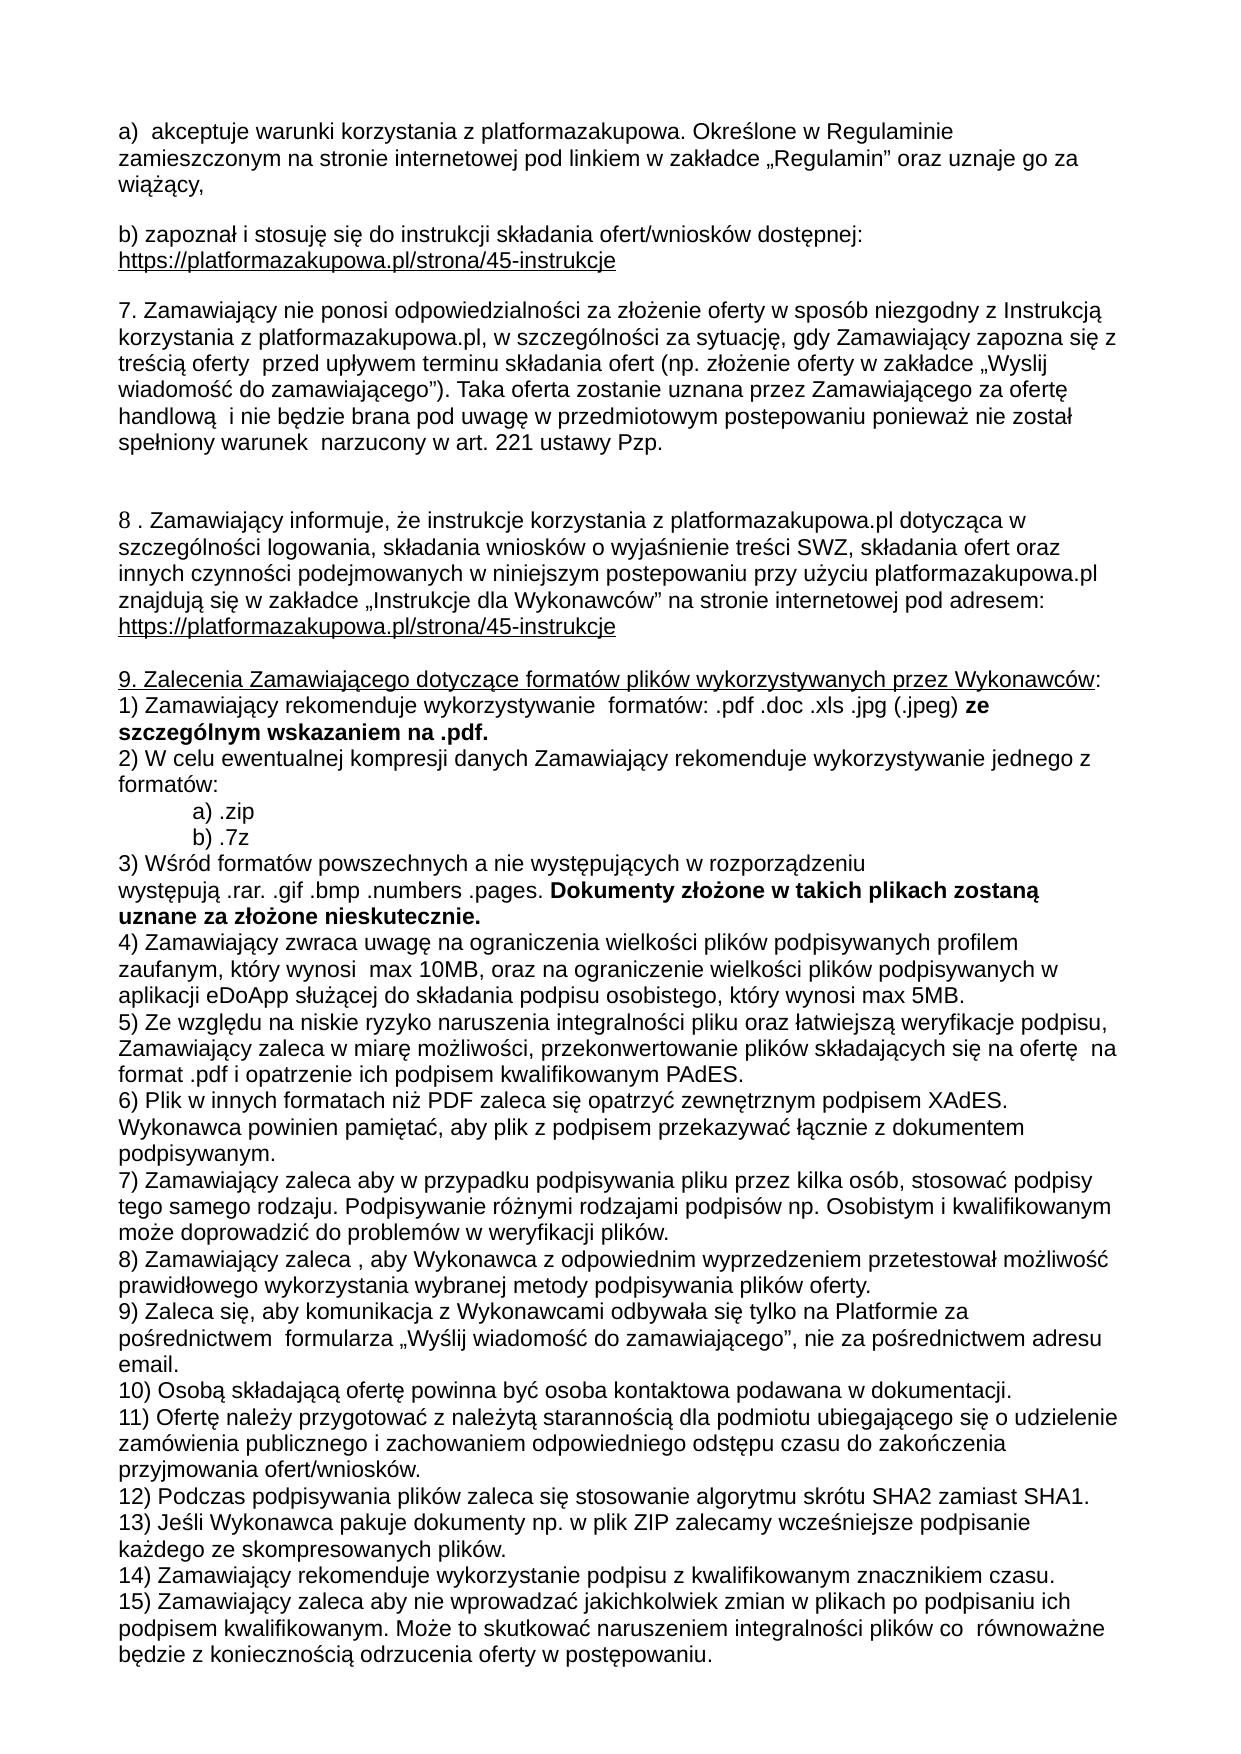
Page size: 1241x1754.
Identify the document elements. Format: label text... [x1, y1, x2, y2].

text 1) Zamawiający rekomenduje wykorzystywanie formatów: .pdf .doc .xls .jpg (.jpeg) ze szczególnym wskazaniem na .pdf. [118, 692, 1122, 745]
text b) zapoznał i stosuję się do instrukcji składania ofert/wniosków dostępnej: https://platformazakupowa.pl/strona/45-instrukcje [118, 221, 1122, 273]
text 3) Wśród formatów powszechnych a nie występujących w rozporządzeniu występują .rar. .gif .bmp .numbers .pages. Dokumenty złożone w takich plikach zostaną uznane za złożone nieskutecznie. [118, 850, 1122, 929]
text 10) Osobą składającą ofertę powinna być osoba kontaktowa podawana w dokumentacji. [118, 1377, 1122, 1404]
text 5) Ze względu na niskie ryzyko naruszenia integralności pliku oraz łatwiejszą weryfikacje podpisu, Zamawiający zaleca w miarę możliwości, przekonwertowanie plików składających się na ofertę na format .pdf i opatrzenie ich podpisem kwalifikowanym PAdES. [118, 1008, 1122, 1087]
text 13) Jeśli Wykonawca pakuje dokumenty np. w plik ZIP zalecamy wcześniejsze podpisanie każdego ze skompresowanych plików. [118, 1509, 1122, 1562]
text 12) Podczas podpisywania plików zaleca się stosowanie algorytmu skrótu SHA2 zamiast SHA1. [118, 1483, 1122, 1509]
text a) .zip [118, 798, 1122, 824]
text 9. Zalecenia Zamawiającego dotyczące formatów plików wykorzystywanych przez Wykonawców: [118, 666, 1122, 692]
text 9) Zaleca się, aby komunikacja z Wykonawcami odbywała się tylko na Platformie za pośrednictwem formularza „Wyślij wiadomość do zamawiającego”, nie za pośrednictwem adresu email. [118, 1298, 1122, 1377]
text 6) Plik w innych formatach niż PDF zaleca się opatrzyć zewnętrznym podpisem XAdES. Wykonawca powinien pamiętać, aby plik z podpisem przekazywać łącznie z dokumentem podpisywanym. [118, 1087, 1122, 1167]
text 4) Zamawiający zwraca uwagę na ograniczenia wielkości plików podpisywanych profilem zaufanym, który wynosi max 10MB, oraz na ograniczenie wielkości plików podpisywanych w aplikacji eDoApp służącej do składania podpisu osobistego, który wynosi max 5MB. [118, 929, 1122, 1008]
text 8) Zamawiający zaleca , aby Wykonawca z odpowiednim wyprzedzeniem przetestował możliwość prawidłowego wykorzystania wybranej metody podpisywania plików oferty. [118, 1246, 1122, 1298]
text 15) Zamawiający zaleca aby nie wprowadzać jakichkolwiek zmian w plikach po podpisaniu ich podpisem kwalifikowanym. Może to skutkować naruszeniem integralności plików co równoważne będzie z koniecznością odrzucenia oferty w postępowaniu. [118, 1588, 1122, 1667]
text 2) W celu ewentualnej kompresji danych Zamawiający rekomenduje wykorzystywanie jednego z formatów: [118, 745, 1122, 798]
text 14) Zamawiający rekomenduje wykorzystanie podpisu z kwalifikowanym znacznikiem czasu. [118, 1562, 1122, 1588]
text a) akceptuje warunki korzystania z platformazakupowa. Określone w Regulaminie zamieszczonym na stronie internetowej pod linkiem w zakładce „Regulamin” oraz uznaje go za wiążący, [118, 118, 1122, 197]
text 11) Ofertę należy przygotować z należytą starannością dla podmiotu ubiegającego się o udzielenie zamówienia publicznego i zachowaniem odpowiedniego odstępu czasu do zakończenia przyjmowania ofert/wniosków. [118, 1404, 1122, 1483]
text 8 . Zamawiający informuje, że instrukcje korzystania z platformazakupowa.pl dotycząca w szczególności logowania, składania wniosków o wyjaśnienie treści SWZ, składania ofert oraz innych czynności podejmowanych w niniejszym postepowaniu przy użyciu platformazakupowa.pl znajdują się w zakładce „Instrukcje dla Wykonawców” na stronie internetowej pod adresem: https://platformazakupowa.pl/strona/45-instrukcje [118, 505, 1122, 639]
text 7) Zamawiający zaleca aby w przypadku podpisywania pliku przez kilka osób, stosować podpisy tego samego rodzaju. Podpisywanie różnymi rodzajami podpisów np. Osobistym i kwalifikowanym może doprowadzić do problemów w weryfikacji plików. [118, 1167, 1122, 1246]
text 7. Zamawiający nie ponosi odpowiedzialności za złożenie oferty w sposób niezgodny z Instrukcją korzystania z platformazakupowa.pl, w szczególności za sytuację, gdy Zamawiający zapozna się z treścią oferty przed upływem terminu składania ofert (np. złożenie oferty w zakładce „Wyslij wiadomość do zamawiającego”). Taka oferta zostanie uznana przez Zamawiającego za ofertę handlową i nie będzie brana pod uwagę w przedmiotowym postepowaniu ponieważ nie został spełniony warunek narzucony w art. 221 ustawy Pzp. [118, 297, 1122, 455]
text b) .7z [118, 824, 1122, 850]
